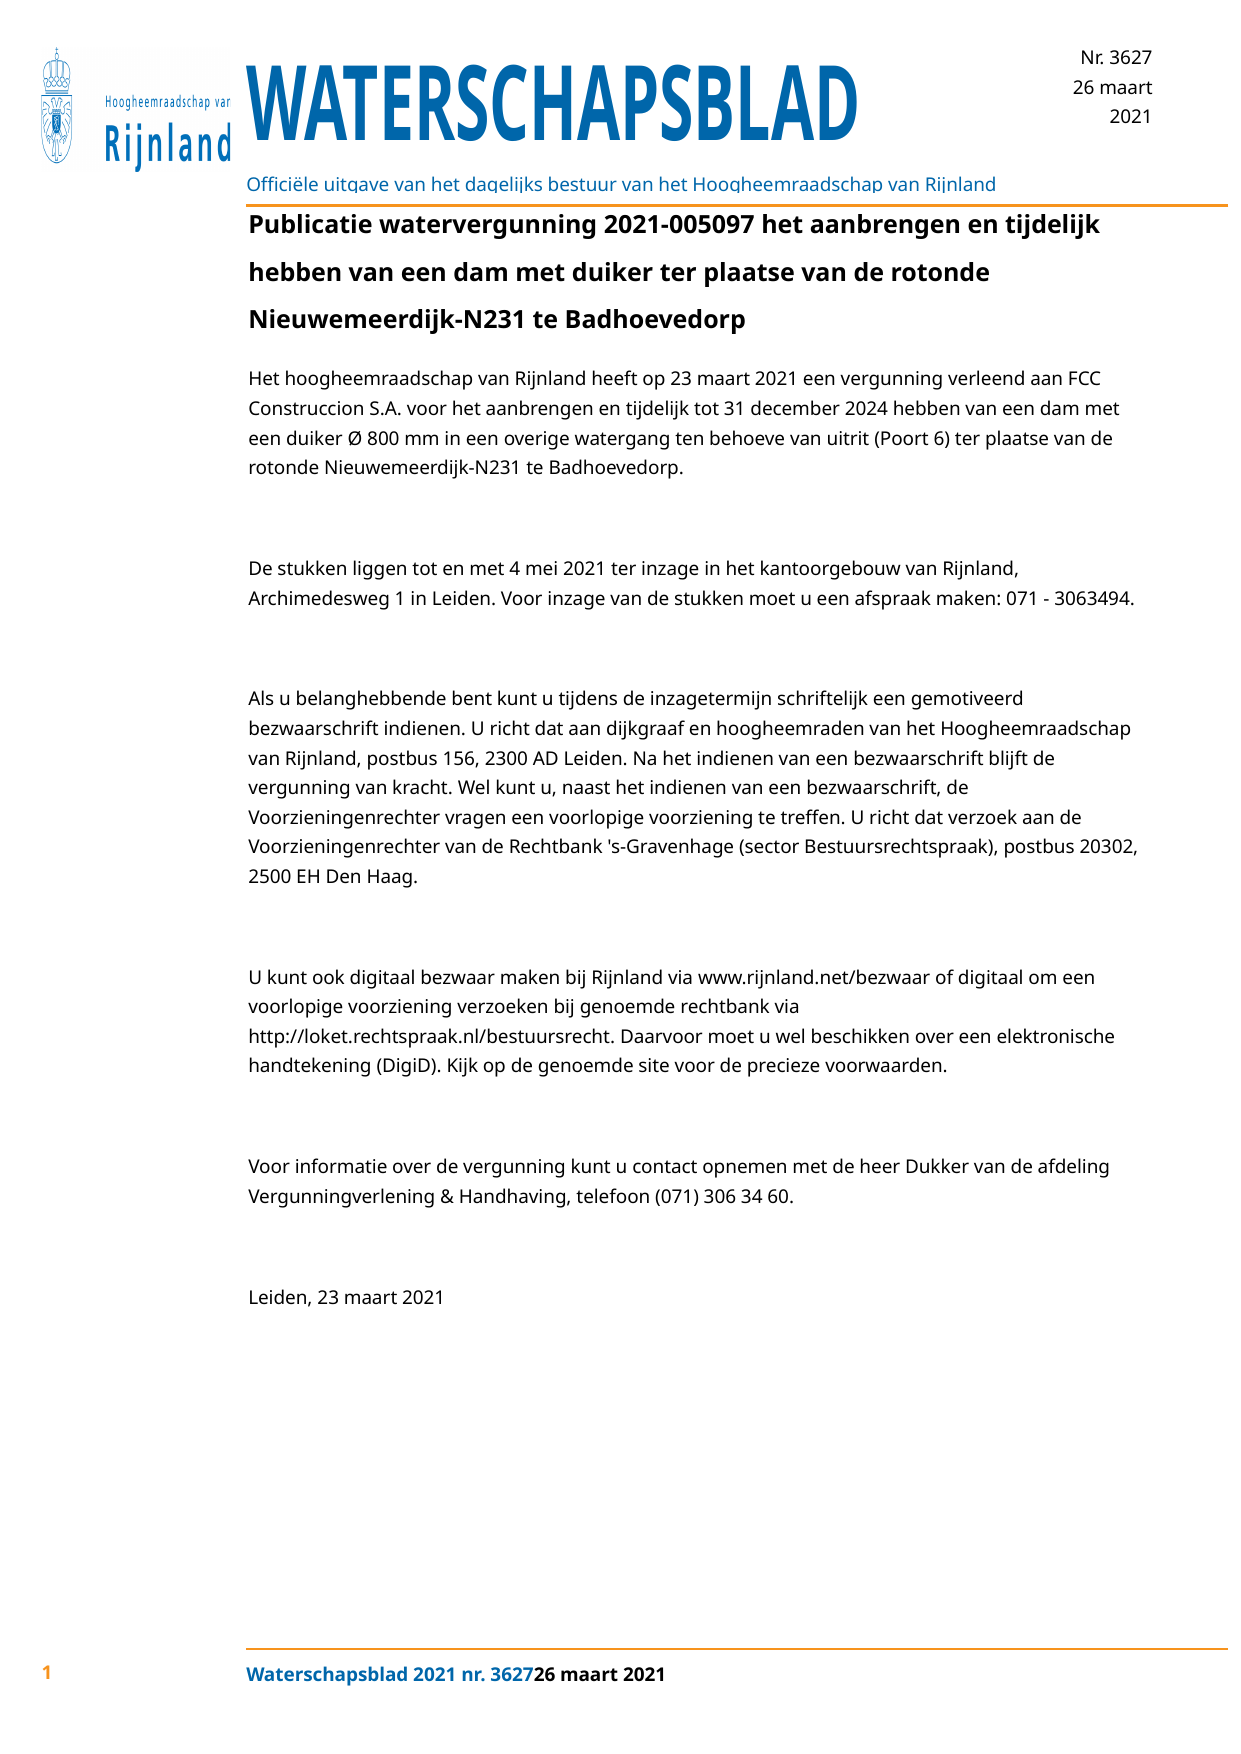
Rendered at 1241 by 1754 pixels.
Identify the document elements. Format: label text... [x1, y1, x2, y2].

text Publicatie watervergunning 2021-005097 het aanbrengen en tijdelijk hebben van een dam met duiker ter plaatse van de rotonde Nieuwemeerdijk-N231 te Badhoevedorp [248, 207, 1152, 336]
picture [41, 47, 231, 172]
text Als u belanghebbende bent kunt u tijdens de inzagetermijn schriftelijk een gemotiveerd bezwaarschrift indienen. U richt dat aan dijkgraaf en hoogheemraden van het Hoogheemraadschap van Rijnland, postbus 156, 2300 AD Leiden. Na het indienen van een bezwaarschrift blijft de vergunning van kracht. Wel kunt u, naast het indienen van een bezwaarschrift, de Voorzieningenrechter vragen een voorlopige voorziening te treffen. U richt dat verzoek aan de Voorzieningenrechter van de Rechtbank 's-Gravenhage (sector Bestuursrechtspraak), postbus 20302, 2500 EH Den Haag. [248, 686, 1152, 889]
text Het hoogheemraadschap van Rijnland heeft op 23 maart 2021 een vergunning verleend aan FCC Construccion S.A. voor het aanbrengen en tijdelijk tot 31 december 2024 hebben van een dam met een duiker Ø 800 mm in een overige watergang ten behoeve van uitrit (Poort 6) ter plaatse van de rotonde Nieuwemeerdijk-N231 te Badhoevedorp. [248, 366, 1152, 480]
text Voor informatie over de vergunning kunt u contact opnemen met de heer Dukker van de afdeling Vergunningverlening & Handhaving, telefoon (071) 306 34 60. [248, 1153, 1152, 1209]
text Leiden, 23 maart 2021 [248, 1284, 1152, 1309]
text De stukken liggen tot en met 4 mei 2021 ter inzage in het kantoorgebouw van Rijnland, Archimedesweg 1 in Leiden. Voor inzage van de stukken moet u een afspraak maken: 071 - 3063494. [248, 555, 1152, 610]
text U kunt ook digitaal bezwaar maken bij Rijnland via www.rijnland.net/bezwaar of digitaal om een voorlopige voorziening verzoeken bij genoemde rechtbank via http://loket.rechtspraak.nl/bestuursrecht. Daarvoor moet u wel beschikken over een elektronische handtekening (DigiD). Kijk op de genoemde site voor de precieze voorwaarden. [248, 964, 1152, 1078]
